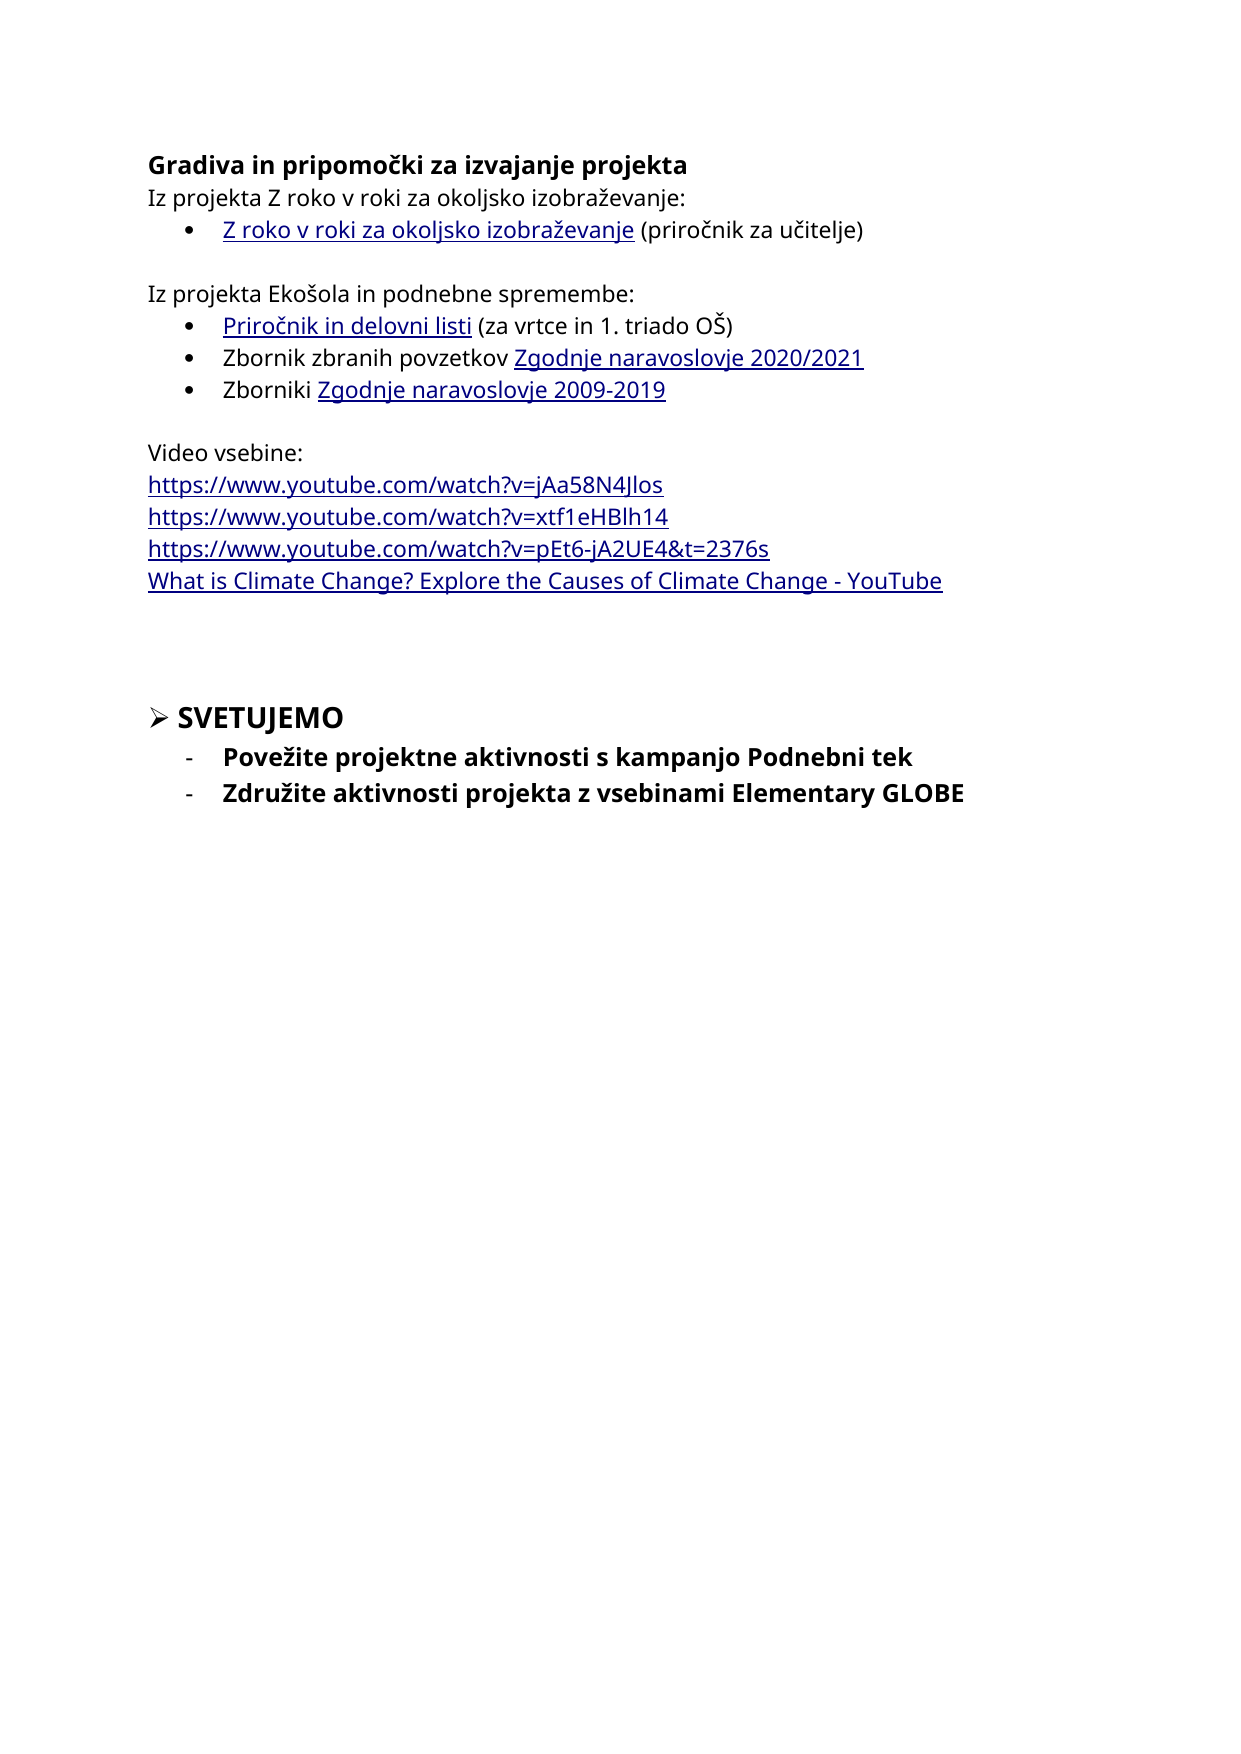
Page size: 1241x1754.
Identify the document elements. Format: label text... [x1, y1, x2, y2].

text Gradiva in pripomočki za izvajanje projekta [148, 148, 1093, 182]
list Priročnik in delovni listi (za vrtce in 1. triado OŠ) [185, 310, 1093, 341]
text https://www.youtube.com/watch?v=pEt6-jA2UE4&t=2376s [148, 533, 1093, 564]
list SVETUJEMO [148, 697, 1093, 737]
list Združite aktivnosti projekta z vsebinami Elementary GLOBE [185, 776, 1093, 810]
list Z roko v roki za okoljsko izobraževanje (priročnik za učitelje) [185, 214, 1093, 245]
text Video vsebine: [148, 437, 1093, 468]
text https://www.youtube.com/watch?v=jAa58N4Jlos [148, 469, 1093, 500]
text Iz projekta Ekošola in podnebne spremembe: [148, 278, 1093, 309]
text What is Climate Change? Explore the Causes of Climate Change - YouTube [148, 565, 1093, 596]
text Iz projekta Z roko v roki za okoljsko izobraževanje: [148, 182, 1093, 213]
list Povežite projektne aktivnosti s kampanjo Podnebni tek [185, 739, 1093, 773]
text https://www.youtube.com/watch?v=xtf1eHBlh14 [148, 501, 1093, 532]
list Zbornik zbranih povzetkov Zgodnje naravoslovje 2020/2021 [185, 342, 1093, 373]
list Zborniki Zgodnje naravoslovje 2009-2019 [185, 373, 1093, 405]
